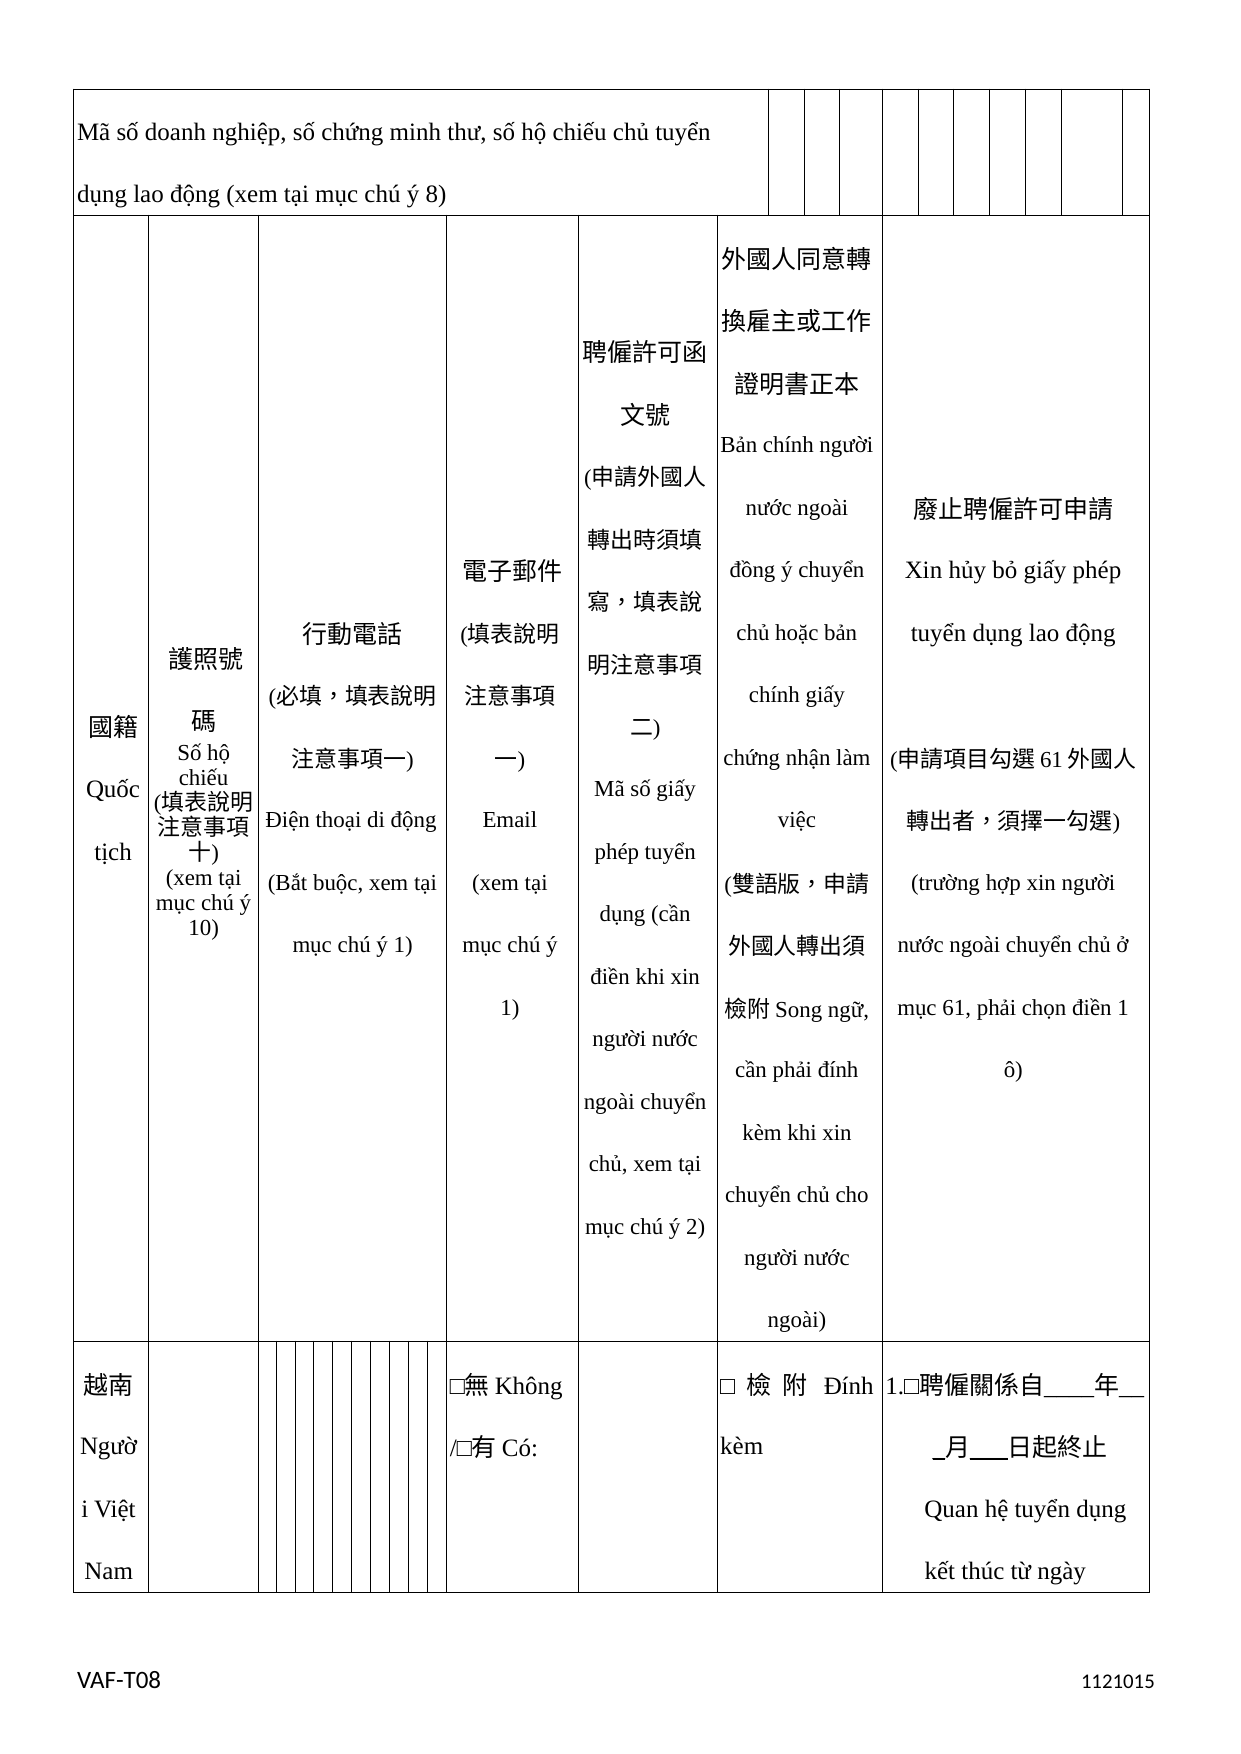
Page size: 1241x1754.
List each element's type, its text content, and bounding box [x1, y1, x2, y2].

table_cell [333, 1342, 351, 1592]
table_cell [371, 1342, 389, 1592]
table_cell 外國人同意轉換雇主或工作證明書正本 Bản chính người nước ngoài đồng ý chuyển chủ hoặc bản chính giấy chứng nhận làm việc (雙語版，申請外國人轉出須檢附Song ngữ, cần phải đính kèm khi xin chuyển chủ cho người nước ngoài) [718, 216, 882, 1341]
table_header [990, 90, 1025, 214]
table_cell 越南Người Việt Nam [74, 1342, 148, 1592]
table_cell [579, 1342, 717, 1592]
table_header Mã số doanh nghiệp, số chứng minh thư, số hộ chiếu chủ tuyển dụng lao động (xem tại mục chú ý 8) [74, 90, 768, 214]
table_cell [296, 1342, 313, 1592]
table_cell 聘僱許可函文號 (申請外國人轉出時須填寫，填表說明注意事項二) Mã số giấy phép tuyển dụng (cần điền khi xin người nước ngoài chuyển chủ, xem tại mục chú ý 2) [579, 216, 717, 1341]
table_header [1062, 90, 1122, 214]
table_header [954, 90, 989, 214]
table_header [919, 90, 953, 214]
table_cell 護照號碼 Số hộ chiếu (填表說明注意事項十) (xem tại mục chú ý 10) [149, 216, 258, 1341]
table_cell [409, 1342, 427, 1592]
table_header [1026, 90, 1061, 214]
table_header [840, 90, 882, 214]
table_cell [277, 1342, 295, 1592]
table_cell [390, 1342, 408, 1592]
table_cell □檢附Đính kèm [718, 1342, 882, 1592]
table_cell 1.□聘僱關係自____年___月___日起終止 Quan hệ tuyển dụng kết thúc từ ngày [883, 1342, 1149, 1592]
table_header [805, 90, 839, 214]
table_header [769, 90, 804, 214]
table_cell 行動電話 (必填，填表說明注意事項一) Điện thoại di động (Bắt buộc, xem tại mục chú ý 1) [259, 216, 446, 1341]
table_cell 國籍 Quốc tịch [74, 216, 148, 1341]
table_header [1123, 90, 1149, 214]
table_cell [428, 1342, 446, 1592]
table_cell [259, 1342, 276, 1592]
table_cell [352, 1342, 370, 1592]
table_cell 廢止聘僱許可申請 Xin hủy bỏ giấy phép tuyển dụng lao động (申請項目勾選61外國人轉出者，須擇一勾選) (trường hợp xin người nước ngoài chuyển chủ ở mục 61, phải chọn điền 1 ô) [883, 216, 1149, 1341]
table_cell □無Không /□有Có: [447, 1342, 578, 1592]
table_cell [149, 1342, 258, 1592]
table_cell 電子郵件 (填表說明注意事項一) Email (xem tại mục chú ý 1) [447, 216, 578, 1341]
table_header [883, 90, 918, 214]
table_cell [314, 1342, 332, 1592]
